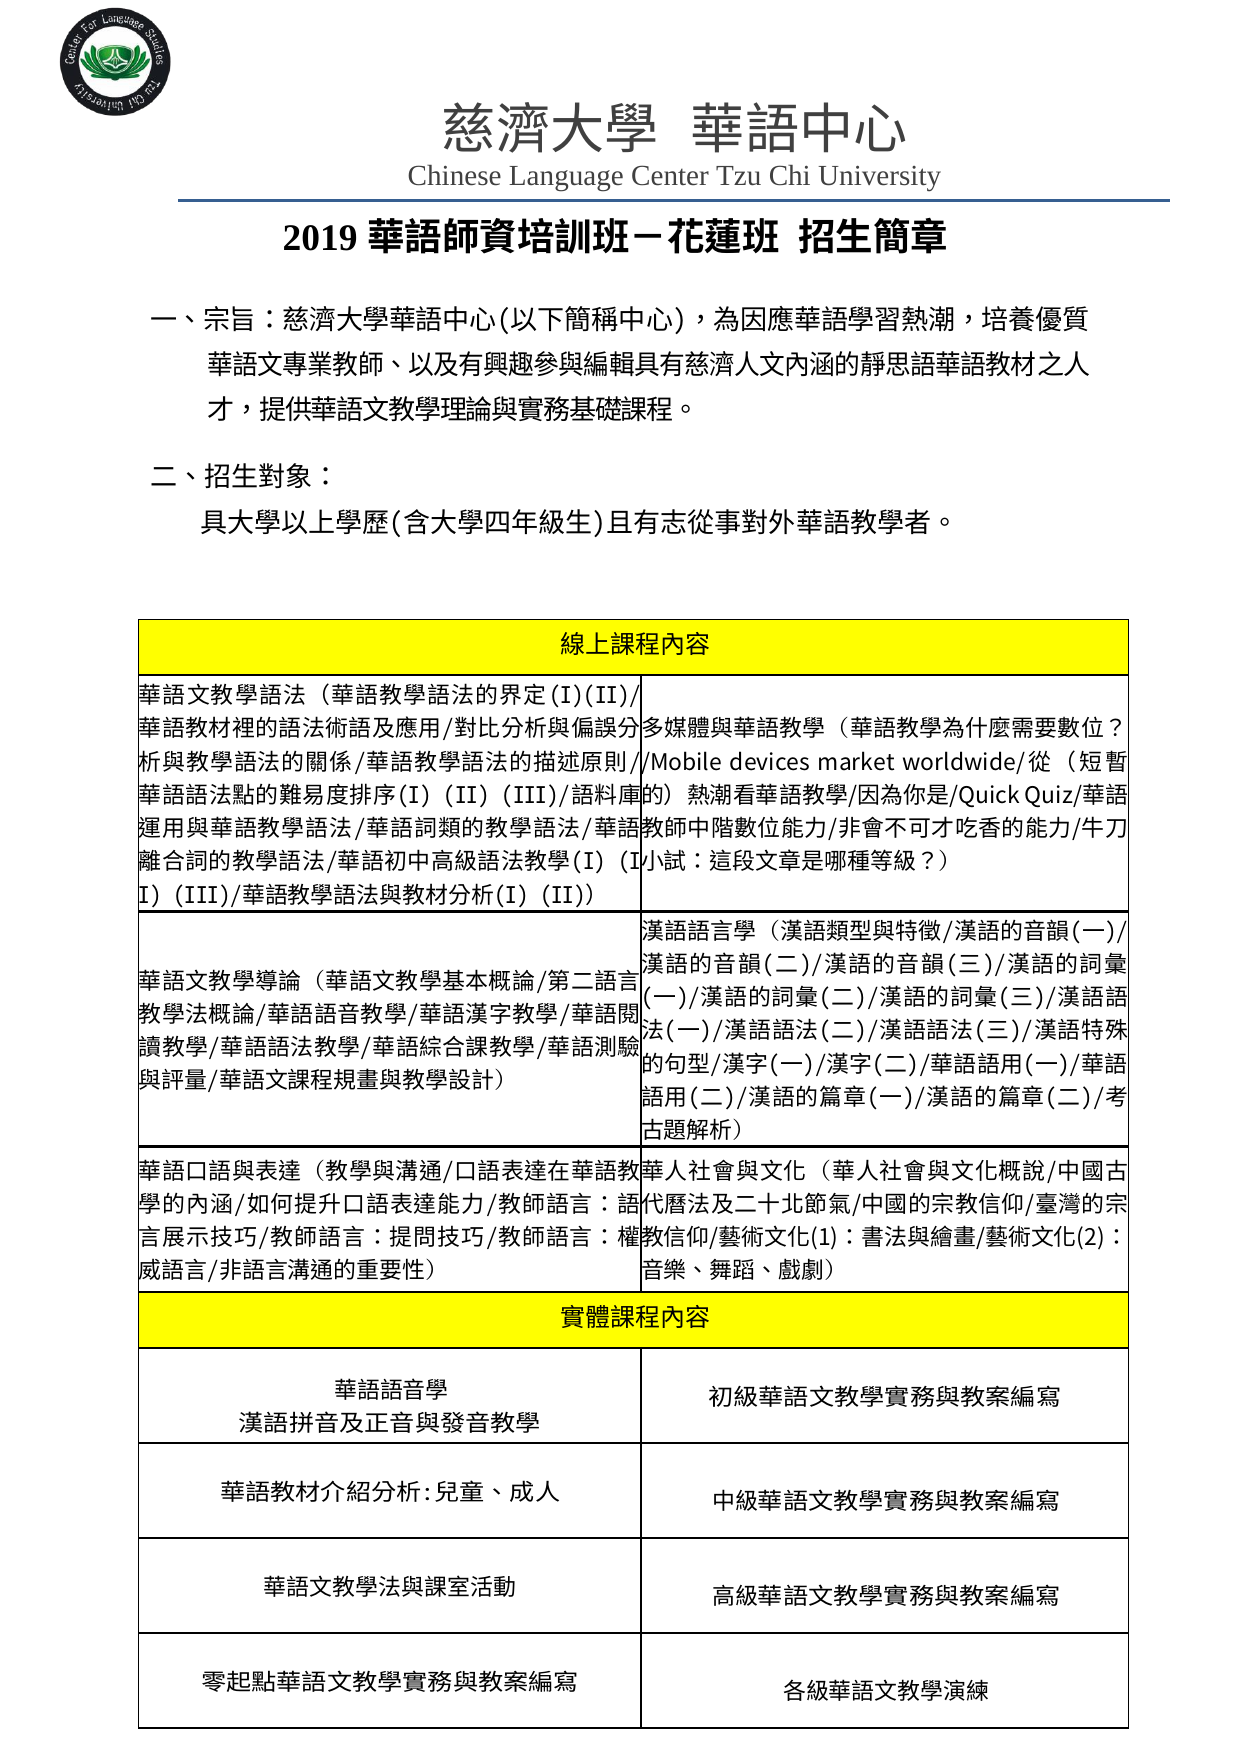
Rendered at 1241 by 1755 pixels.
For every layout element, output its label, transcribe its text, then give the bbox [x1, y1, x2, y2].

table_cell 中級華語文教學實務與教案編寫 [642, 1444, 1128, 1537]
table_cell 高級華語文教學實務與教案編寫 [642, 1539, 1128, 1632]
text 2019 華語師資培訓班－花蓮班 招生簡章 [282, 202, 1228, 263]
table_cell 華語語音學 漢語拼音及正音與發音教學 [139, 1349, 640, 1442]
table_cell 華語文教學導論（華語文教學基本概論/第二語言教學法概論/華語語音教學/華語漢字教學/華語閱讀教學/華語語法教學/華語綜合課教學/華語測驗與評量/華語文課程規畫與教學設計） [139, 913, 640, 1145]
text 具大學以上學歷(含大學四年級生)且有志從事對外華語教學者。 [200, 495, 1228, 542]
table_cell 各級華語文教學演練 [642, 1634, 1128, 1727]
table_cell 實體課程內容 [139, 1293, 1128, 1347]
text 三、課程內容：(如課程有更新內容請參考中心網頁，中心保有課程時間異動權。） [138, 576, 1228, 1754]
table_cell 華語文教學法與課室活動 [139, 1539, 640, 1632]
table_cell 零起點華語文教學實務與教案編寫 [139, 1634, 640, 1727]
table_cell 多媒體與華語教學（華語教學為什麼需要數位？/Mobile devices market worldwide/從（短暫的）熱潮看華語教學/因為你是/Quick Quiz/華語教師中階數位能力/非會不可才吃香的能力/牛刀小試：這段文章是哪種等級？） [642, 676, 1128, 910]
table_cell 華語教材介紹分析:兒童、成人 [139, 1444, 640, 1537]
text 二、招生對象： [150, 449, 1228, 495]
text 一、宗旨：慈濟大學華語中心(以下簡稱中心)，為因應華語學習熱潮，培養優質華語文專業教師、以及有興趣參與編輯具有慈濟人文內涵的靜思語華語教材之人才，提供華語文教學理論與實務基礎課程。 [150, 298, 1091, 427]
table_cell 漢語語言學（漢語類型與特徵/漢語的音韻(一)/漢語的音韻(二)/漢語的音韻(三)/漢語的詞彙(一)/漢語的詞彙(二)/漢語的詞彙(三)/漢語語法(一)/漢語語法(二)/漢語語法(三)/漢語特殊的句型/漢字(一)/漢字(二)/華語語用(一)/華語語用(二)/漢語的篇章(一)/漢語的篇章(二)/考古題解析） [642, 913, 1128, 1145]
table_cell 華語口語與表達（教學與溝通/口語表達在華語教學的內涵/如何提升口語表達能力/教師語言：語言展示技巧/教師語言：提問技巧/教師語言：權威語言/非語言溝通的重要性） [139, 1148, 640, 1291]
table_header 線上課程內容 [139, 620, 1128, 674]
table_cell 華人社會與文化（華人社會與文化概說/中國古代曆法及二十北節氣/中國的宗教信仰/臺灣的宗教信仰/藝術文化(1)：書法與繪畫/藝術文化(2)：音樂、舞蹈、戲劇） [642, 1148, 1128, 1291]
table_cell 華語文教學語法（華語教學語法的界定(I)(II)/ 華語教材裡的語法術語及應用/對比分析與偏誤分析與教學語法的關係/華語教學語法的描述原則/華語語法點的難易度排序(I) (II) (III)/語料庫運用與華語教學語法/華語詞類的教學語法/華語離合詞的教學語法/華語初中高級語法教學(I) (II) (III)/華語教學語法與教材分析(I) (II)） [139, 676, 640, 910]
table_cell 初級華語文教學實務與教案編寫 [642, 1349, 1128, 1442]
